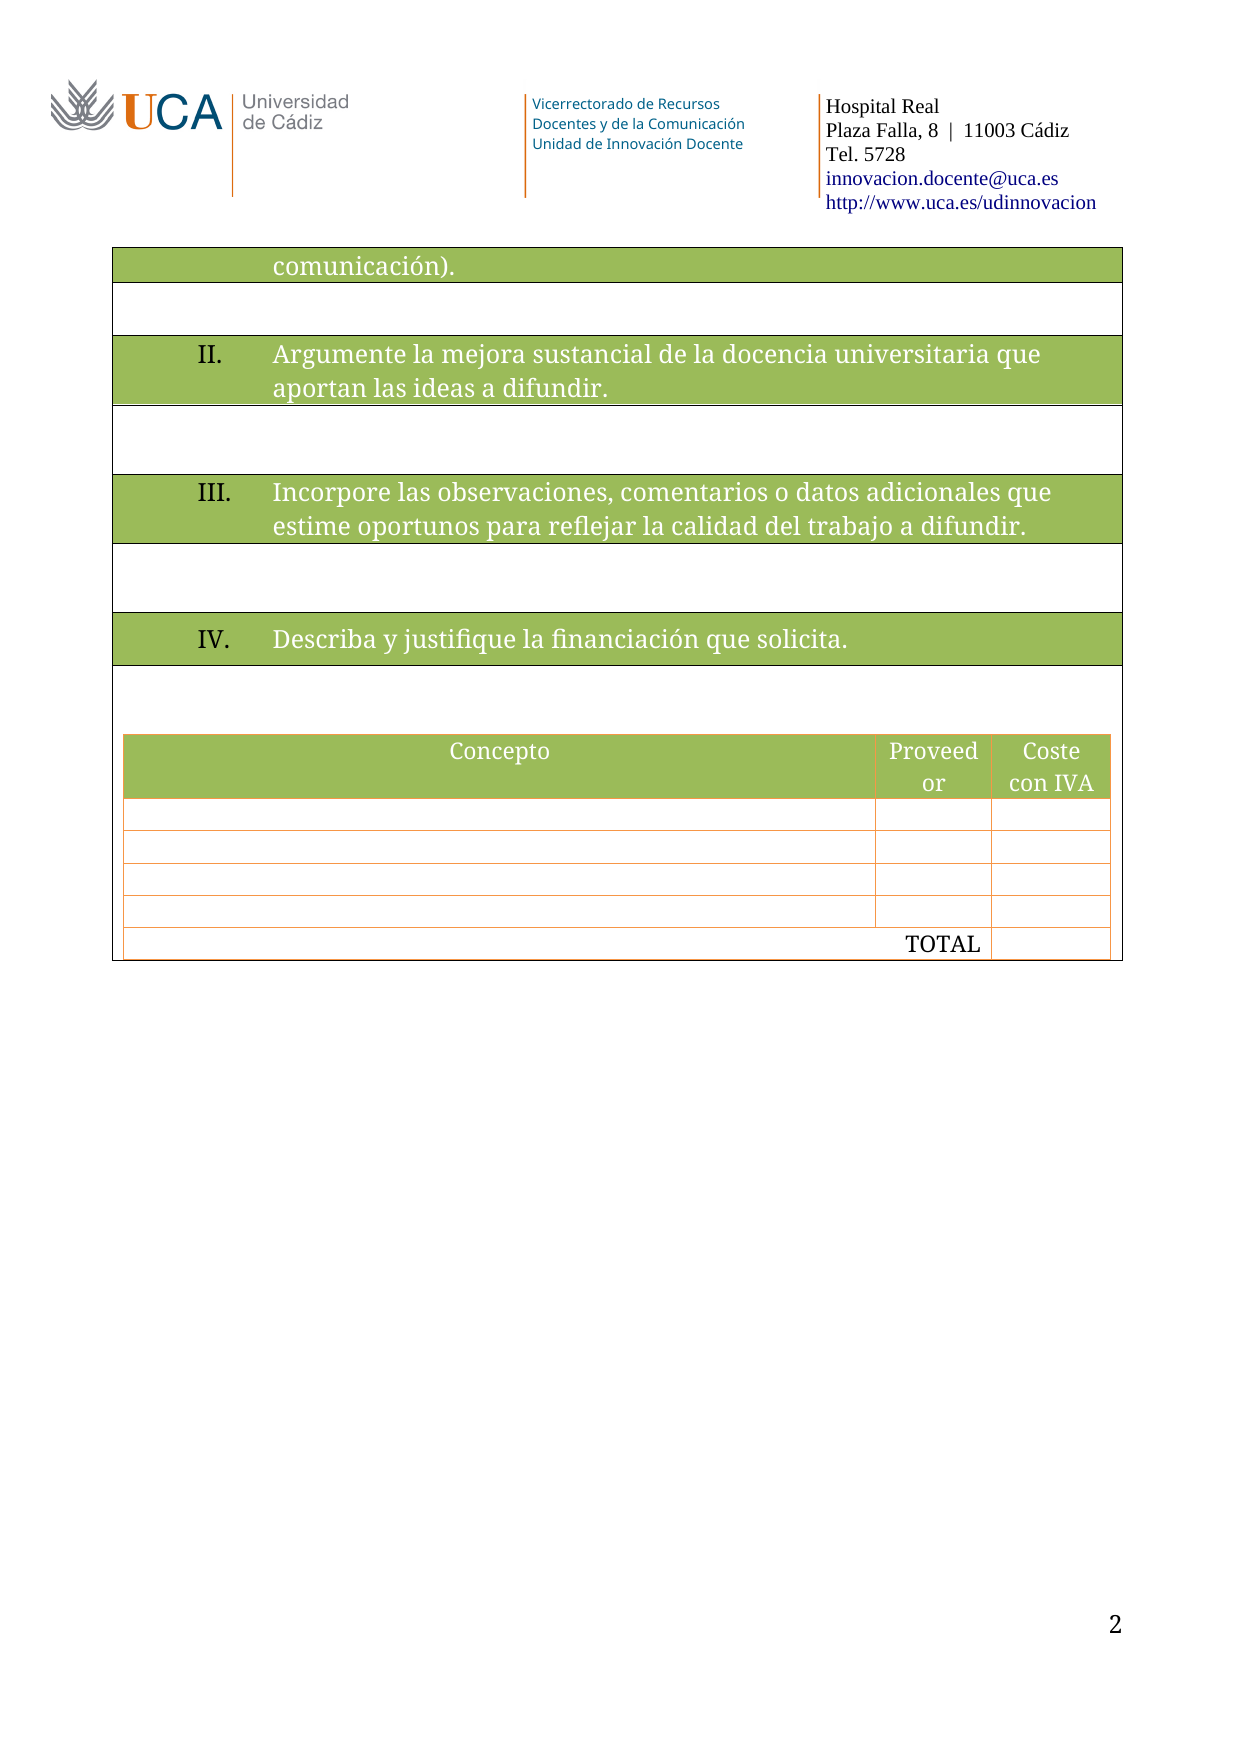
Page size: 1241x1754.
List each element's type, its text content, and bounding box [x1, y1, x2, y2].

table_cell [124, 864, 875, 895]
table_cell comunicación). [113, 248, 1122, 282]
table_cell Describa y justifique la financiación que solicita. [113, 613, 1122, 665]
table_cell [992, 896, 1110, 927]
table_cell [113, 283, 1122, 335]
table_cell [992, 799, 1110, 830]
table_header Concepto [124, 735, 875, 798]
table_cell [124, 831, 875, 862]
table_cell [876, 864, 991, 895]
table_cell [992, 831, 1110, 862]
table_cell [876, 896, 991, 927]
table_cell [124, 896, 875, 927]
table_cell Argumente la mejora sustancial de la docencia universitaria que aportan las ideas a difundir. [113, 336, 1122, 404]
table_header Coste con IVA [992, 735, 1110, 798]
table_cell [992, 928, 1110, 959]
table_cell [124, 799, 875, 830]
table_cell TOTAL [124, 928, 991, 959]
table_cell [992, 864, 1110, 895]
table_cell [113, 544, 1122, 612]
table_cell [876, 799, 991, 830]
table_cell Incorpore las observaciones, comentarios o datos adicionales que estime oportunos para reflejar la calidad del trabajo a difundir. [113, 475, 1122, 543]
table_cell [113, 666, 1122, 960]
table_cell [113, 406, 1122, 474]
table_header Proveedor [876, 735, 991, 798]
table_cell [876, 831, 991, 862]
